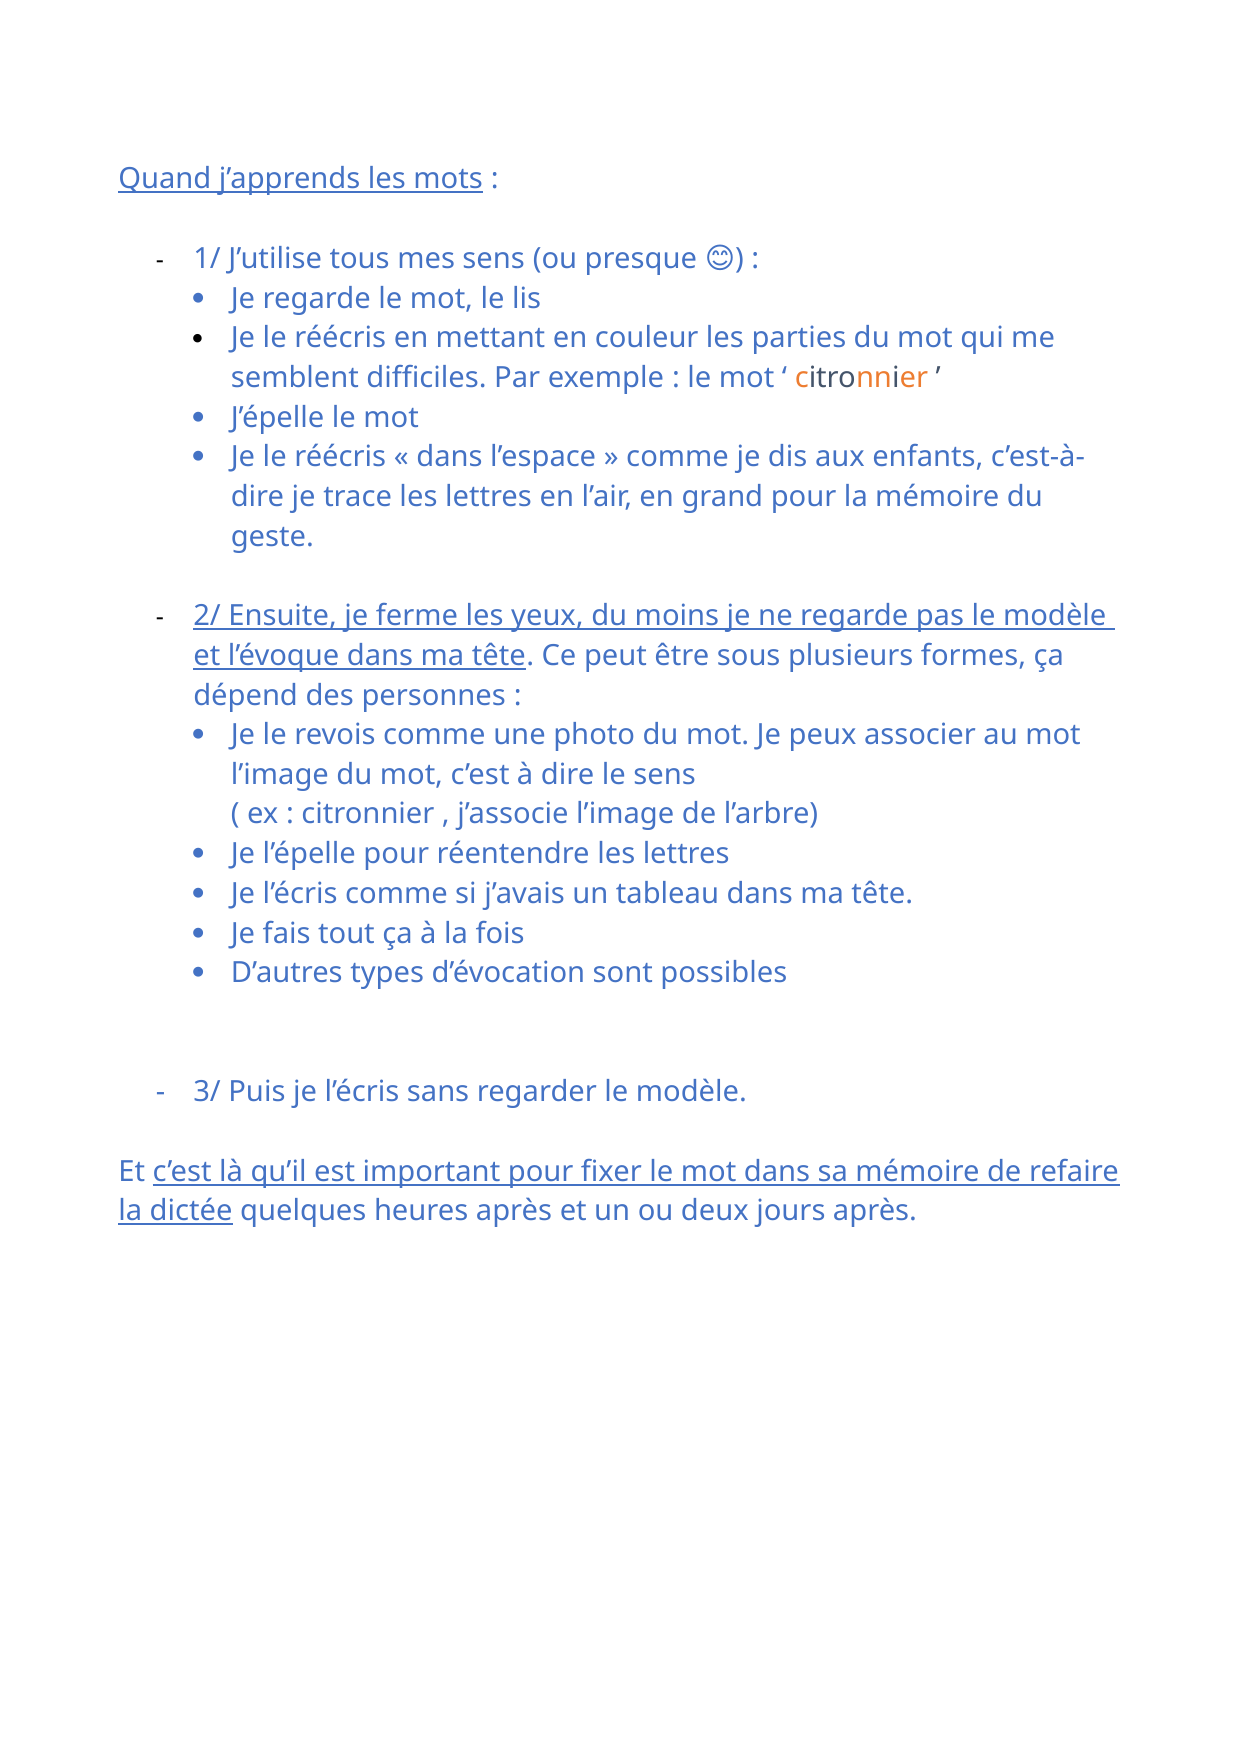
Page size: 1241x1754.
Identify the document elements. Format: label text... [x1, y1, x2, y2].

text Quand j’apprends les mots : [118, 158, 1122, 197]
list D’autres types d’évocation sont possibles [193, 952, 1122, 991]
list Je l’écris comme si j’avais un tableau dans ma tête. [193, 872, 1122, 912]
list Je regarde le mot, le lis [193, 277, 1122, 317]
list Je fais tout ça à la fois [193, 912, 1122, 952]
list 2/ Ensuite, je ferme les yeux, du moins je ne regarde pas le modèle et l’évoque dans ma tête. Ce peut être sous plusieurs formes, ça dépend des personnes : [156, 594, 1122, 713]
text ( ex : citronnier , j’associe l’image de l’arbre) [231, 793, 1122, 832]
list Je le réécris en mettant en couleur les parties du mot qui me semblent difficiles. Par exemple : le mot ‘ citronnier ’ [193, 317, 1122, 396]
text Et c’est là qu’il est important pour fixer le mot dans sa mémoire de refaire la dictée quelques heures après et un ou deux jours après. [118, 1150, 1122, 1229]
list 3/ Puis je l’écris sans regarder le modèle. [156, 1071, 1122, 1110]
list Je le réécris « dans l’espace » comme je dis aux enfants, c’est-à-dire je trace les lettres en l’air, en grand pour la mémoire du geste. [193, 436, 1122, 555]
list Je le revois comme une photo du mot. Je peux associer au mot l’image du mot, c’est à dire le sens [193, 713, 1122, 793]
list Je l’épelle pour réentendre les lettres [193, 832, 1122, 872]
list 1/ J’utilise tous mes sens (ou presque 😊) : [156, 237, 1122, 277]
list J’épelle le mot [193, 396, 1122, 436]
